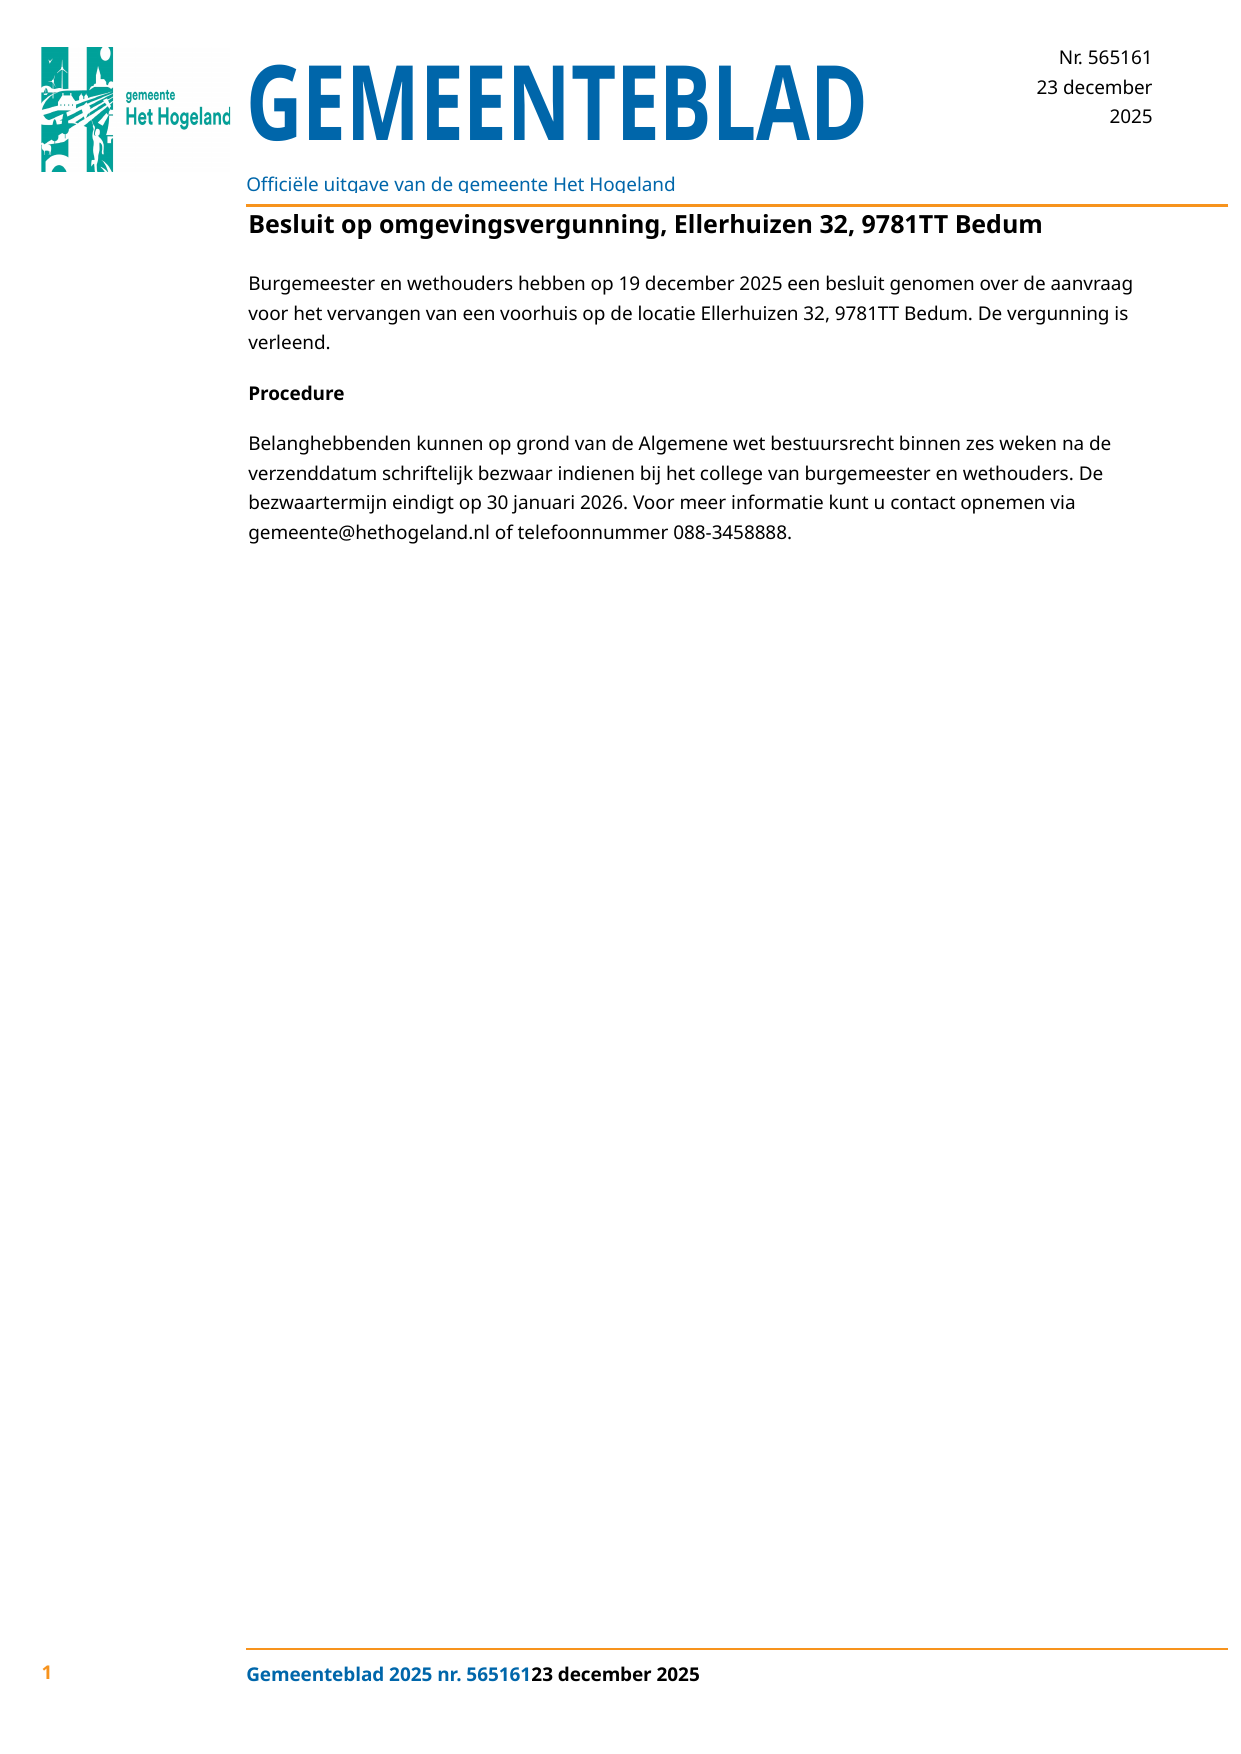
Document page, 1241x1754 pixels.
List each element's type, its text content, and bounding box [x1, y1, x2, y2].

text Besluit op omgevingsvergunning, Ellerhuizen 32, 9781TT Bedum [248, 207, 1152, 241]
picture [41, 47, 231, 172]
text Burgemeester en wethouders hebben op 19 december 2025 een besluit genomen over de aanvraag voor het vervangen van een voorhuis op de locatie Ellerhuizen 32, 9781TT Bedum. De vergunning is verleend. [248, 270, 1152, 355]
text Belanghebbenden kunnen op grond van de Algemene wet bestuursrecht binnen zes weken na de verzenddatum schriftelijk bezwaar indienen bij het college van burgemeester en wethouders. De bezwaartermijn eindigt op 30 januari 2026. Voor meer informatie kunt u contact opnemen via gemeente@hethogeland.nl of telefoonnummer 088-3458888. [248, 430, 1152, 545]
text Procedure [248, 380, 1152, 406]
